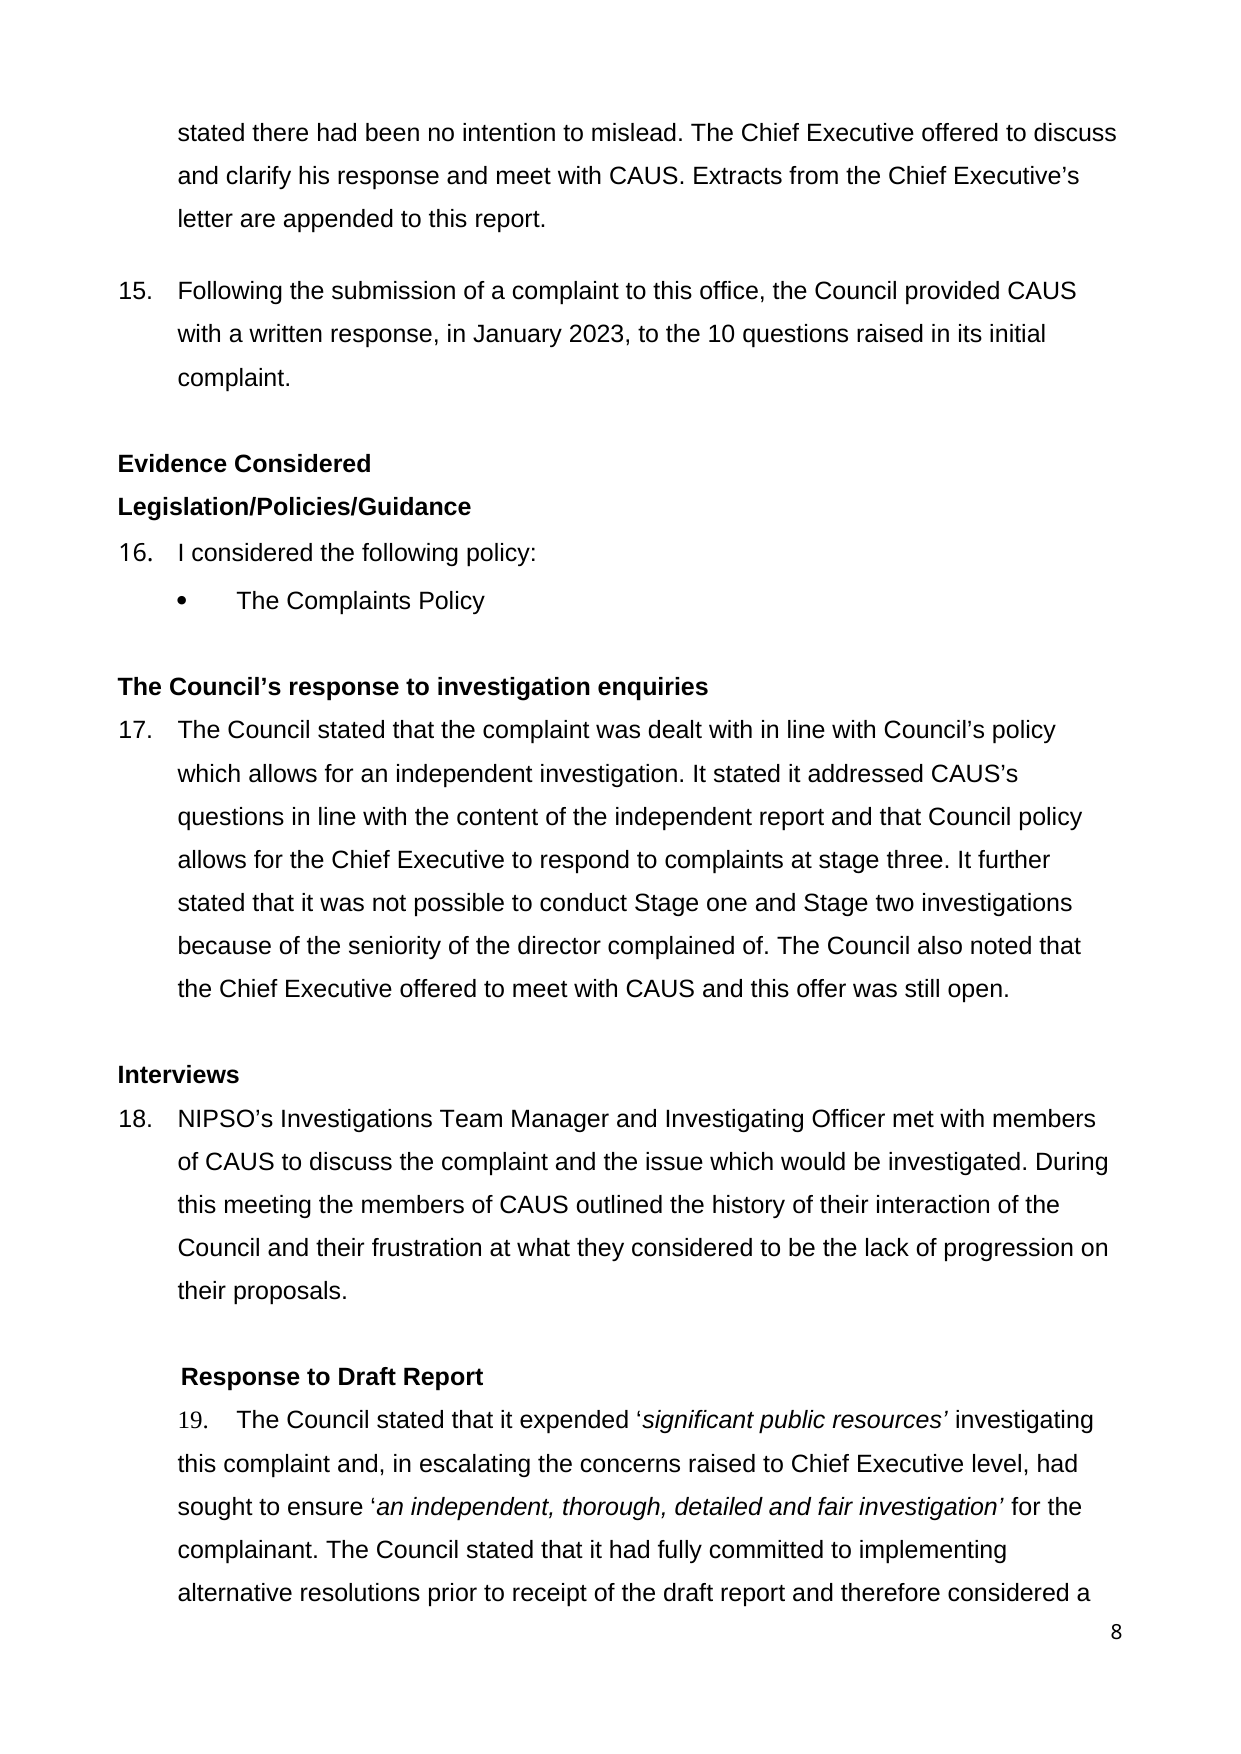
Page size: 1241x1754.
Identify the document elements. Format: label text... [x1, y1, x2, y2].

text Evidence Considered [117, 449, 1122, 477]
text The Council’s response to investigation enquiries [117, 672, 1122, 701]
text Legislation/Policies/Guidance [117, 492, 1122, 521]
list The Complaints Policy [177, 586, 1122, 615]
list The Council stated that the complaint was dealt with in line with Council’s policy which allows for an independent investigation. It stated it addressed CAUS’s questions in line with the content of the independent report and that Council policy allows for the Chief Executive to respond to complaints at stage three. It further stated that it was not possible to conduct Stage one and Stage two investigations because of the seniority of the director complained of. The Council also noted that the Chief Executive offered to meet with CAUS and this offer was still open. [118, 716, 1122, 1003]
list The Council stated that it expended ‘significant public resources’ investigating this complaint and, in escalating the concerns raised to Chief Executive level, had sought to ensure ‘an independent, thorough, detailed and fair investigation’ for the complainant. The Council stated that it had fully committed to implementing alternative resolutions prior to receipt of the draft report and therefore considered a [177, 1406, 1122, 1607]
list stated there had been no intention to mislead. The Chief Executive offered to discuss and clarify his response and meet with CAUS. Extracts from the Chief Executive’s letter are appended to this report. [118, 118, 1122, 233]
list NIPSO’s Investigations Team Manager and Investigating Officer met with members of CAUS to discuss the complaint and the issue which would be investigated. During this meeting the members of CAUS outlined the history of their interaction of the Council and their frustration at what they considered to be the lack of progression on their proposals. [118, 1104, 1122, 1305]
text Response to Draft Report [118, 1362, 1122, 1391]
list Following the submission of a complaint to this office, the Council provided CAUS with a written response, in January 2023, to the 10 questions raised in its initial complaint. [118, 276, 1122, 391]
list I considered the following policy: [118, 535, 1122, 569]
text Interviews [117, 1061, 1122, 1089]
